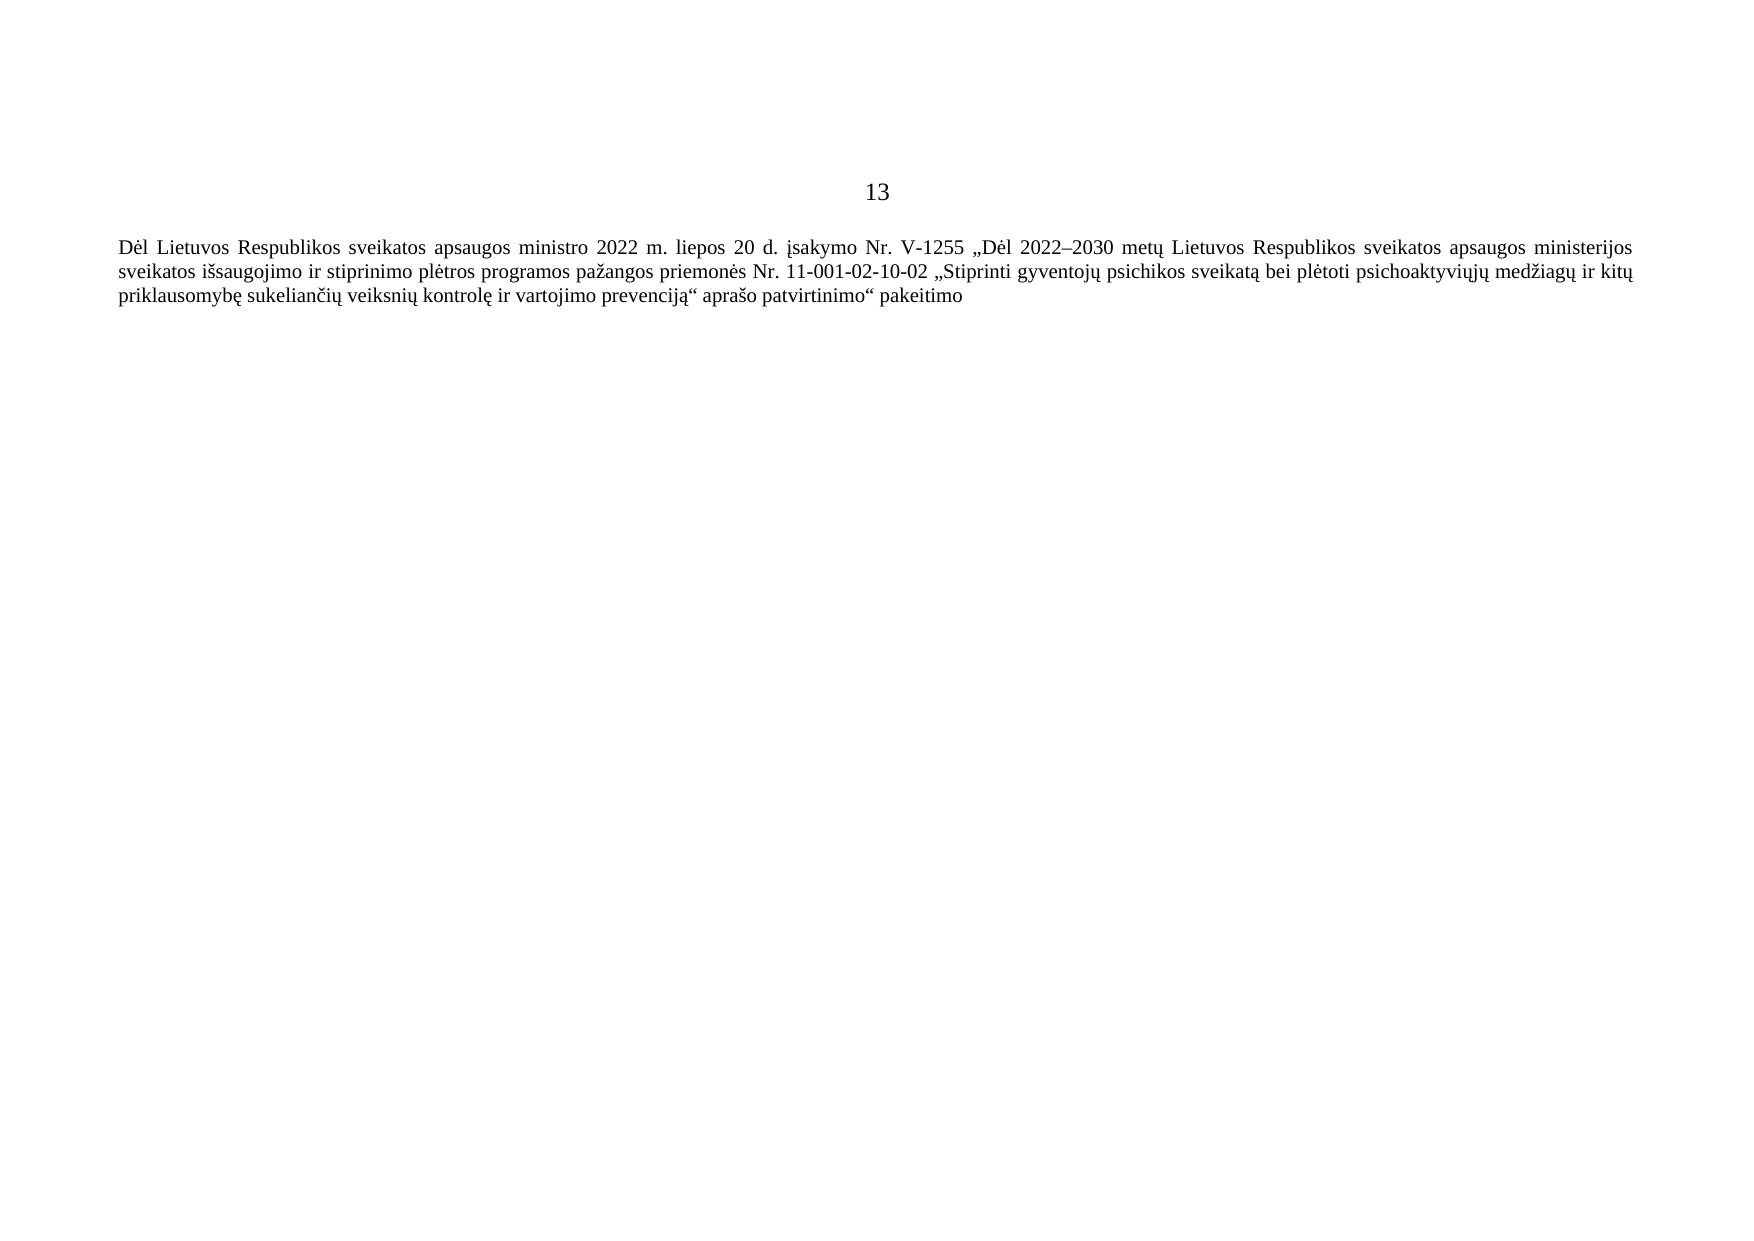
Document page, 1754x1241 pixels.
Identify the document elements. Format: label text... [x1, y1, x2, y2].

text Dėl Lietuvos Respublikos sveikatos apsaugos ministro 2022 m. liepos 20 d. įsakymo Nr. V-1255 „Dėl 2022–2030 metų Lietuvos Respublikos sveikatos apsaugos ministerijos sveikatos išsaugojimo ir stiprinimo plėtros programos pažangos priemonės Nr. 11-001-02-10-02 „Stiprinti gyventojų psichikos sveikatą bei plėtoti psichoaktyviųjų medžiagų ir kitų priklausomybę sukeliančių veiksnių kontrolę ir vartojimo prevenciją“ aprašo patvirtinimo“ pakeitimo [118, 235, 1636, 307]
